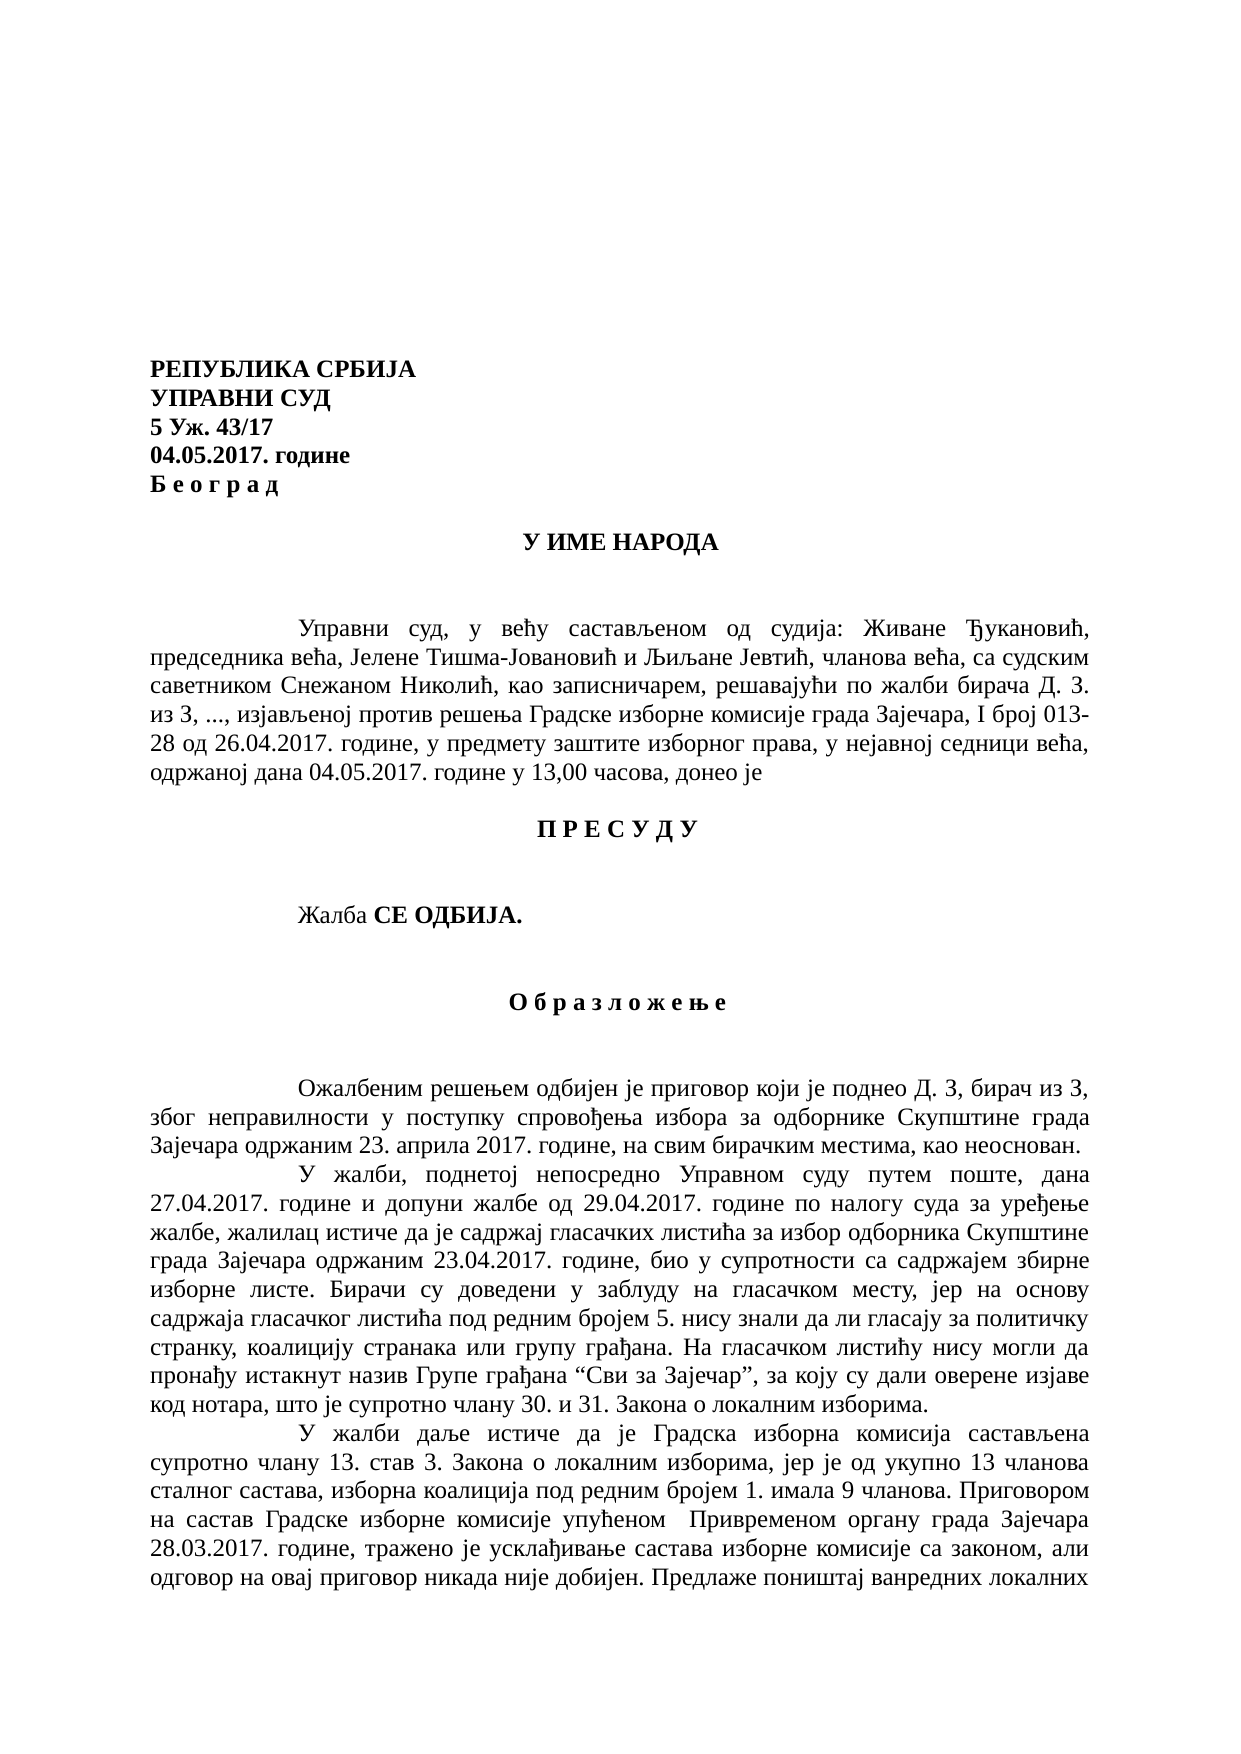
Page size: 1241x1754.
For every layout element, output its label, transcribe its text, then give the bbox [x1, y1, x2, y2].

text О б р а з л о ж е њ е [150, 987, 1091, 1015]
text У жалби, поднетој непосредно Управном суду путем поште, дана 27.04.2017. године и допуни жалбе од 29.04.2017. године по налогу суда за уређење жалбе, жалилац истиче да је садржај гласачких листића за избор одборника Скупштине града Зајечара одржаним 23.04.2017. године, био у супротности са садржајем збирне изборне листе. Бирачи су доведени у заблуду на гласачком месту, јер на основу садржаја гласачког листића под редним бројем 5. нису знали да ли гласају за политичку странку, коалицију странака или групу грађана. На гласачком листићу нису могли да пронађу истакнут назив Групе грађана “Сви за Зајечар”, за коју су дали оверене изјаве код нотара, што је супротно члану 30. и 31. Закона о локалним изборима. [150, 1159, 1091, 1418]
text Жалба СЕ ОДБИЈА. [150, 900, 1091, 929]
text 5 Уж. 43/17 [150, 412, 1091, 440]
text Ожалбеним решењем одбијен је приговор који је поднео Д. З, бирач из З, због неправилности у поступку спровођења избора за одборнике Скупштине града Зајечара одржаним 23. априла 2017. године, на свим бирачким местима, као неоснован. [150, 1073, 1091, 1159]
text РЕПУБЛИКА СРБИЈА [150, 148, 1091, 383]
text У жалби даље истиче да је Градска изборна комисија састављена супротно члану 13. став 3. Закона о локалним изборима, јер је од укупно 13 чланова сталног састава, изборна коалиција под редним бројем 1. имала 9 чланова. Приговором на састав Градске изборне комисије упућеном Привременом органу града Зајечара 28.03.2017. године, тражено је усклађивање састава изборне комисије са законом, али одговор на овај приговор никада није добијен. Предлаже поништај ванредних локалних [150, 1418, 1091, 1590]
text 04.05.2017. године [150, 440, 1091, 469]
text Управни суд, у већу састављеном од судија: Живане Ђукановић, председника већа, Јелене Тишма-Јовановић и Љиљане Јевтић, чланова већа, са судским саветником Снежаном Николић, као записничарем, решавајући по жалби бирача Д. З. из З, ..., изјављеној против решења Градске изборне комисије града Зајечара, I број 013-28 од 26.04.2017. године, у предмету заштите изборног права, у нејавној седници већа, одржаној дана 04.05.2017. године у 13,00 часова, донео је [150, 613, 1091, 785]
text У ИМЕ НАРОДА [150, 527, 1091, 555]
text УПРАВНИ СУД [150, 383, 1091, 412]
text П Р Е С У Д У [150, 814, 1091, 843]
text Б е о г р а д [150, 469, 1091, 498]
